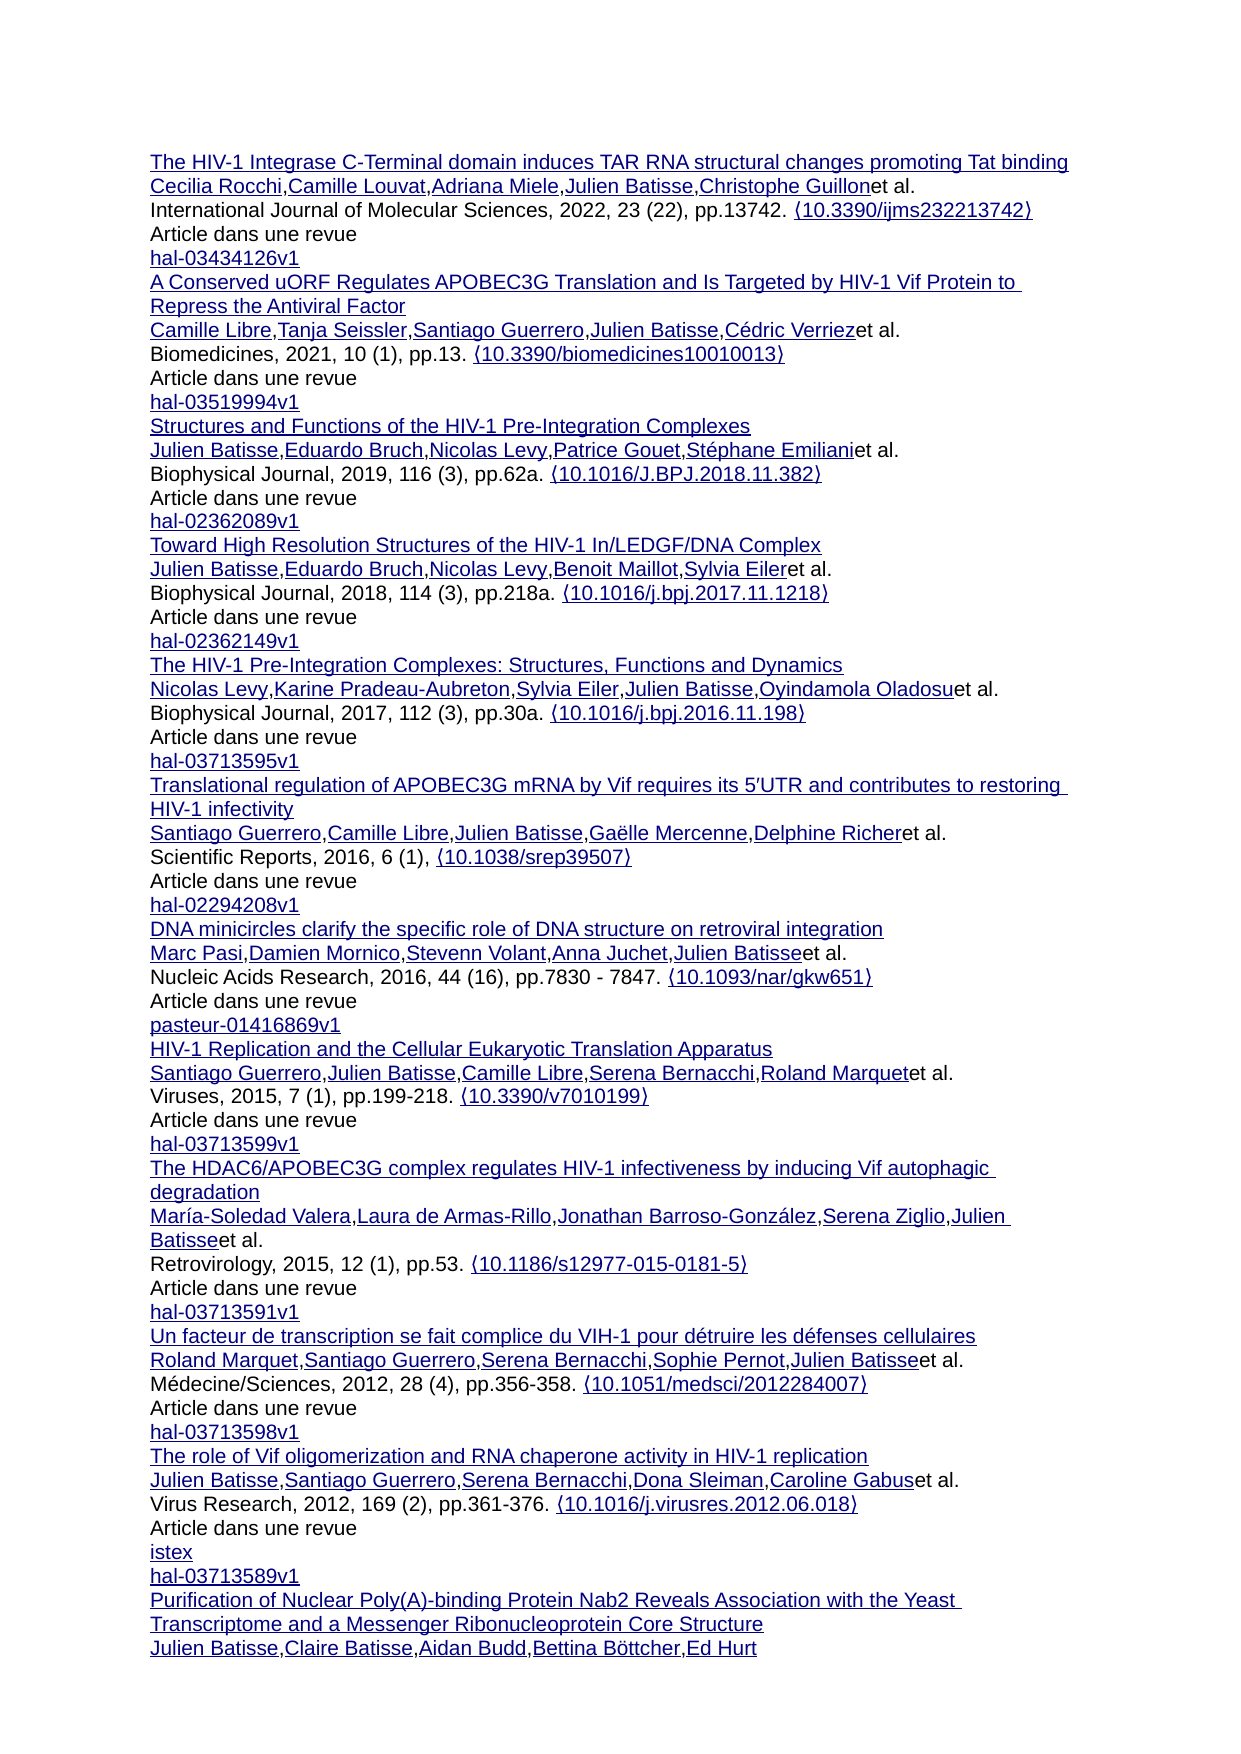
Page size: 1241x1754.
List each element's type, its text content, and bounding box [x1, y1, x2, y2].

table_cell DNA minicircles clarify the specific role of DNA structure on retroviral integration Marc Pasi,Damien Mornico,Stevenn Volant,Anna Juchet,Julien Batisseet al. Nucleic Acids Research, 2016, 44 (16), pp.7830 - 7847. ⟨10.1093/nar/gkw651⟩ Article dans une revue pasteur-01416869v1 [150, 917, 1090, 1036]
table_cell A Conserved uORF Regulates APOBEC3G Translation and Is Targeted by HIV-1 Vif Protein to Repress the Antiviral Factor Camille Libre,Tanja Seissler,Santiago Guerrero,Julien Batisse,Cédric Verriezet al. Biomedicines, 2021, 10 (1), pp.13. ⟨10.3390/biomedicines10010013⟩ Article dans une revue hal-03519994v1 [150, 270, 1090, 413]
table_cell Purification of Nuclear Poly(A)-binding Protein Nab2 Reveals Association with the Yeast Transcriptome and a Messenger Ribonucleoprotein Core Structure Julien Batisse,Claire Batisse,Aidan Budd,Bettina Böttcher,Ed Hurt [150, 1588, 1090, 1659]
table_cell Structures and Functions of the HIV-1 Pre-Integration Complexes Julien Batisse,Eduardo Bruch,Nicolas Levy,Patrice Gouet,Stéphane Emilianiet al. Biophysical Journal, 2019, 116 (3), pp.62a. ⟨10.1016/J.BPJ.2018.11.382⟩ Article dans une revue hal-02362089v1 [150, 414, 1090, 533]
table_cell HIV-1 Replication and the Cellular Eukaryotic Translation Apparatus Santiago Guerrero,Julien Batisse,Camille Libre,Serena Bernacchi,Roland Marquetet al. Viruses, 2015, 7 (1), pp.199-218. ⟨10.3390/v7010199⟩ Article dans une revue hal-03713599v1 [150, 1036, 1090, 1156]
table_cell The HDAC6/APOBEC3G complex regulates HIV-1 infectiveness by inducing Vif autophagic degradation María-Soledad Valera,Laura de Armas-Rillo,Jonathan Barroso-González,Serena Ziglio,Julien Batisseet al. Retrovirology, 2015, 12 (1), pp.53. ⟨10.1186/s12977-015-0181-5⟩ Article dans une revue hal-03713591v1 [150, 1156, 1090, 1324]
table_cell The role of Vif oligomerization and RNA chaperone activity in HIV-1 replication Julien Batisse,Santiago Guerrero,Serena Bernacchi,Dona Sleiman,Caroline Gabuset al. Virus Research, 2012, 169 (2), pp.361-376. ⟨10.1016/j.virusres.2012.06.018⟩ Article dans une revue istex hal-03713589v1 [150, 1444, 1090, 1587]
table_cell Un facteur de transcription se fait complice du VIH-1 pour détruire les défenses cellulaires Roland Marquet,Santiago Guerrero,Serena Bernacchi,Sophie Pernot,Julien Batisseet al. Médecine/Sciences, 2012, 28 (4), pp.356-358. ⟨10.1051/medsci/2012284007⟩ Article dans une revue hal-03713598v1 [150, 1324, 1090, 1444]
table_cell The HIV-1 Integrase C-Terminal domain induces TAR RNA structural changes promoting Tat binding Cecilia Rocchi,Camille Louvat,Adriana Miele,Julien Batisse,Christophe Guillonet al. International Journal of Molecular Sciences, 2022, 23 (22), pp.13742. ⟨10.3390/ijms232213742⟩ Article dans une revue hal-03434126v1 [150, 150, 1090, 270]
table_cell Translational regulation of APOBEC3G mRNA by Vif requires its 5′UTR and contributes to restoring HIV-1 infectivity Santiago Guerrero,Camille Libre,Julien Batisse,Gaëlle Mercenne,Delphine Richeret al. Scientific Reports, 2016, 6 (1), ⟨10.1038/srep39507⟩ Article dans une revue hal-02294208v1 [150, 773, 1090, 917]
table_cell Toward High Resolution Structures of the HIV-1 In/LEDGF/DNA Complex Julien Batisse,Eduardo Bruch,Nicolas Levy,Benoit Maillot,Sylvia Eileret al. Biophysical Journal, 2018, 114 (3), pp.218a. ⟨10.1016/j.bpj.2017.11.1218⟩ Article dans une revue hal-02362149v1 [150, 533, 1090, 653]
table_cell The HIV-1 Pre-Integration Complexes: Structures, Functions and Dynamics Nicolas Levy,Karine Pradeau-Aubreton,Sylvia Eiler,Julien Batisse,Oyindamola Oladosuet al. Biophysical Journal, 2017, 112 (3), pp.30a. ⟨10.1016/j.bpj.2016.11.198⟩ Article dans une revue hal-03713595v1 [150, 653, 1090, 773]
